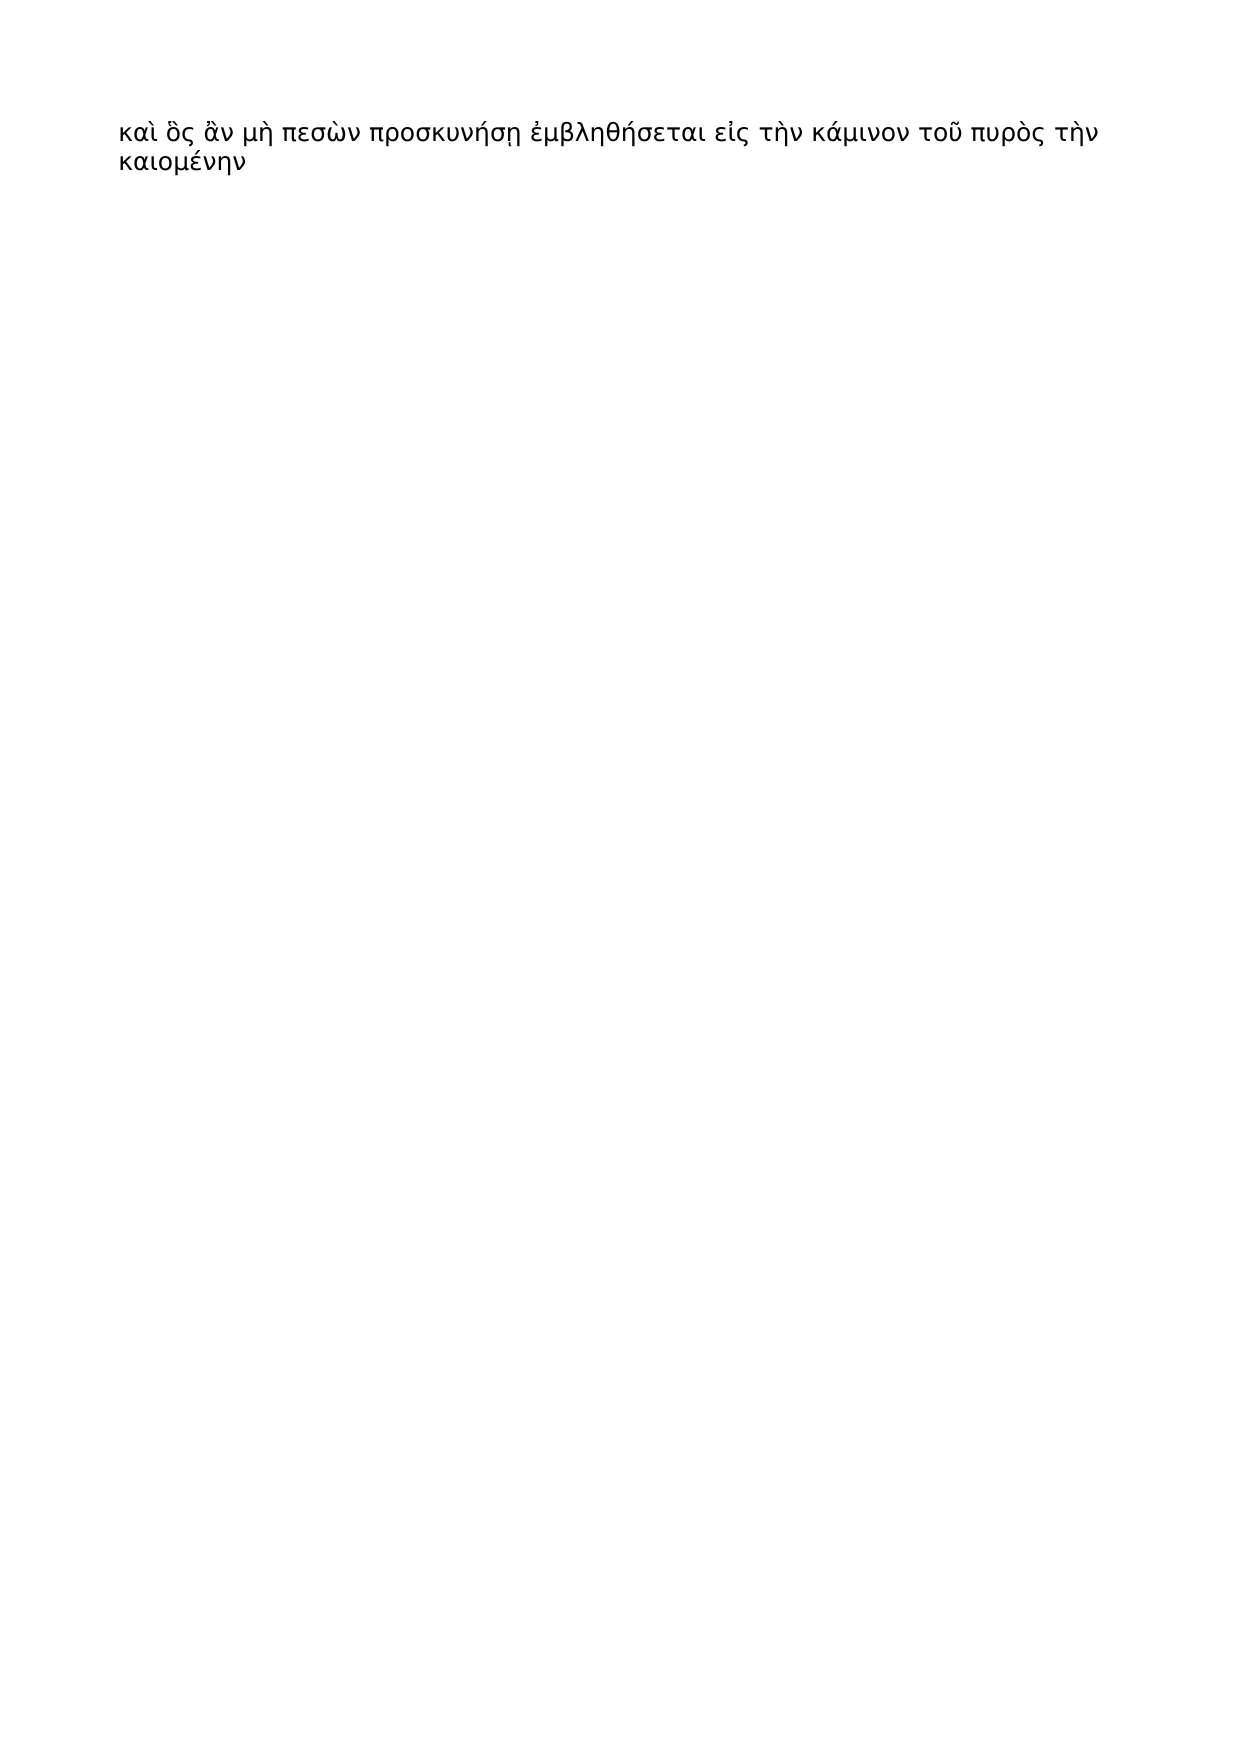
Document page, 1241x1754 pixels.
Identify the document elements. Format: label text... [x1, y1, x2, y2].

text καὶ ὃς ἂν μὴ πεσὼν προσκυνήσῃ ἐμβληθήσεται εἰς τὴν κάμινον τοῦ πυρὸς τὴν καιομένην [118, 118, 1122, 176]
